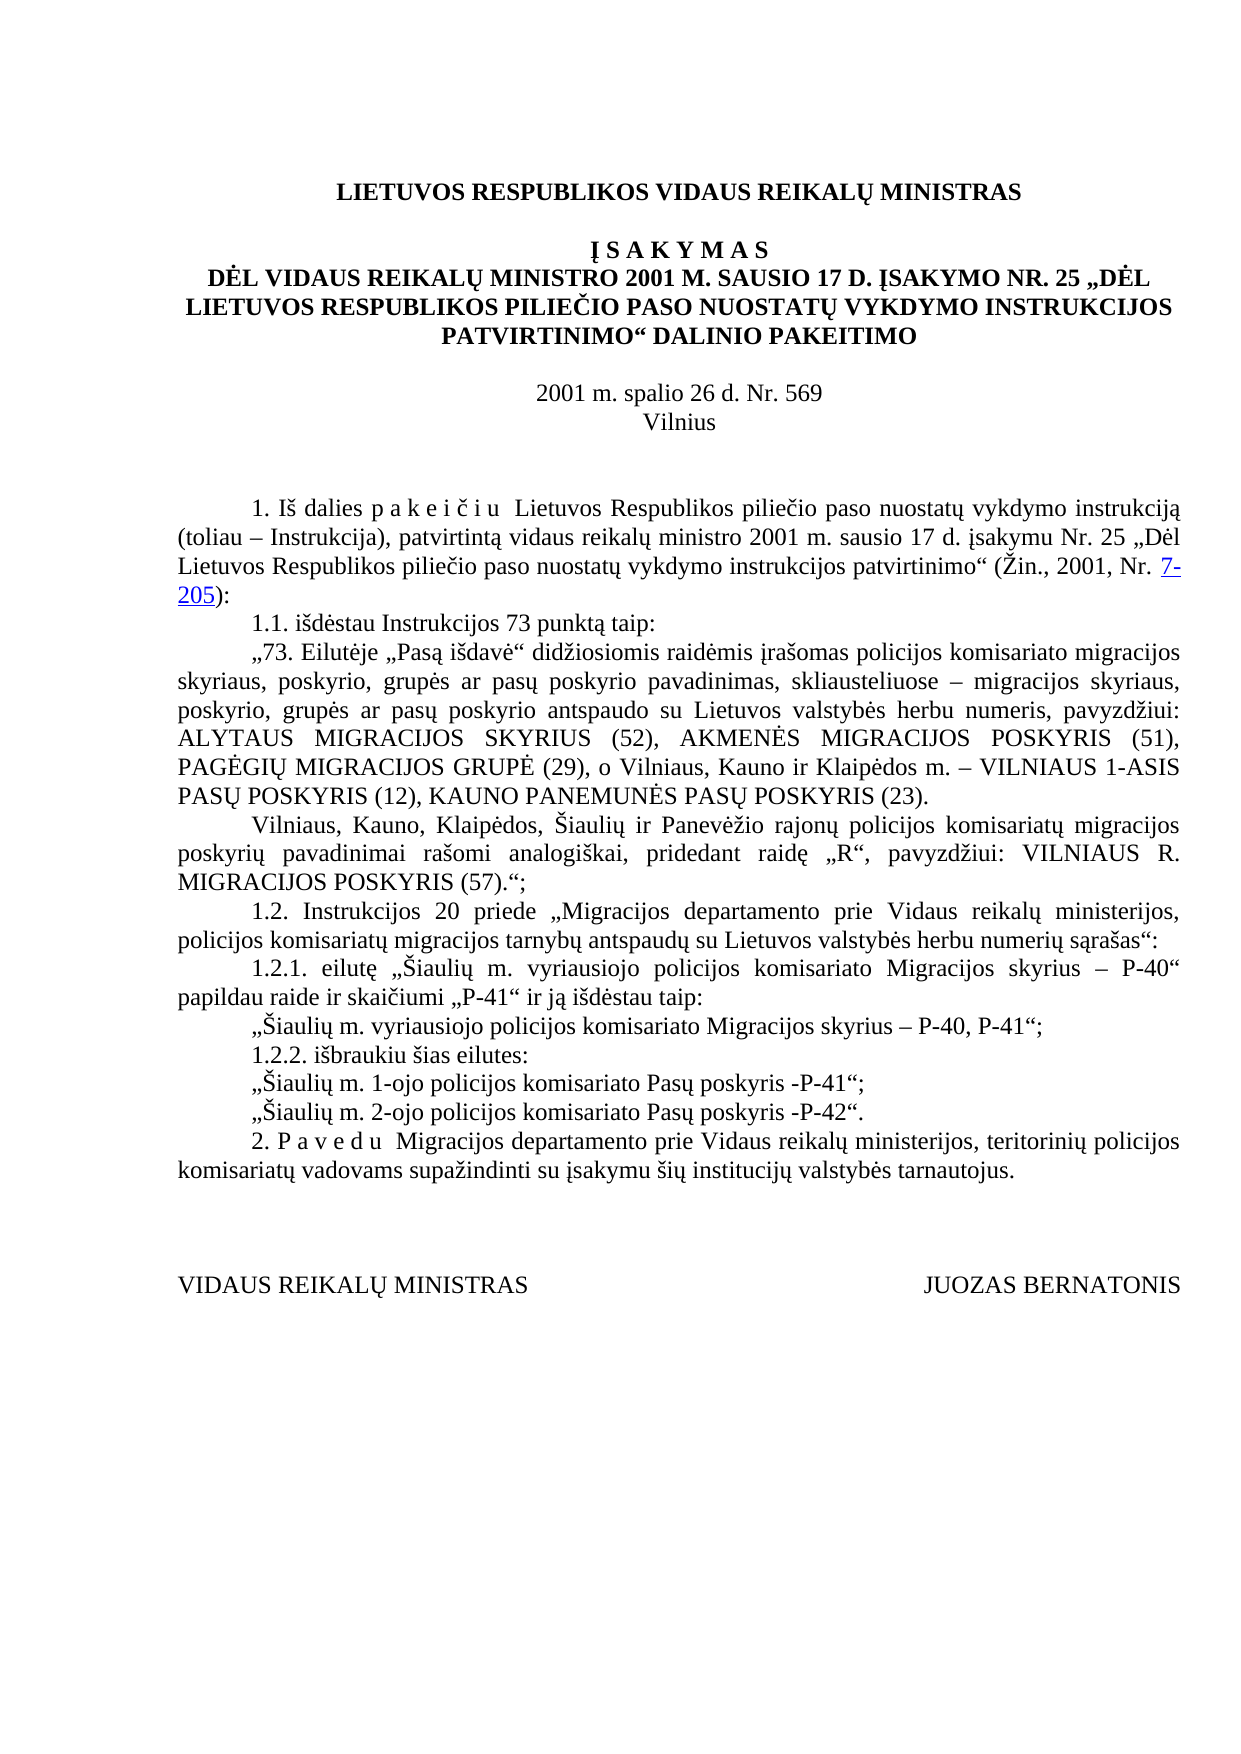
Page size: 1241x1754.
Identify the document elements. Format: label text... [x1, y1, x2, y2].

text Į S A K Y M A S [177, 235, 1181, 263]
text 1.2.1. eilutę „Šiaulių m. vyriausiojo policijos komisariato Migracijos skyrius – P-40“ papildau raide ir skaičiumi „P-41“ ir ją išdėstau taip: [177, 953, 1181, 1011]
text Vilnius [177, 407, 1181, 436]
text VIDAUS REIKALŲ MINISTRAS JUOZAS BERNATONIS [177, 1270, 1181, 1298]
text „73. Eilutėje „Pasą išdavė“ didžiosiomis raidėmis įrašomas policijos komisariato migracijos skyriaus, poskyrio, grupės ar pasų poskyrio pavadinimas, skliausteliuose – migracijos skyriaus, poskyrio, grupės ar pasų poskyrio antspaudo su Lietuvos valstybės herbu numeris, pavyzdžiui: ALYTAUS MIGRACIJOS SKYRIUS (52), AKMENĖS MIGRACIJOS POSKYRIS (51), PAGĖGIŲ MIGRACIJOS GRUPĖ (29), o Vilniaus, Kauno ir Klaipėdos m. – VILNIAUS 1-ASIS PASŲ POSKYRIS (12), KAUNO PANEMUNĖS PASŲ POSKYRIS (23). [177, 637, 1181, 810]
text „Šiaulių m. vyriausiojo policijos komisariato Migracijos skyrius – P-40, P-41“; [177, 1011, 1181, 1040]
text DĖL VIDAUS REIKALŲ MINISTRO 2001 M. SAUSIO 17 D. ĮSAKYMO NR. 25 „DĖL LIETUVOS RESPUBLIKOS PILIEČIO PASO NUOSTATŲ VYKDYMO INSTRUKCIJOS PATVIRTINIMO“ DALINIO PAKEITIMO [177, 263, 1181, 350]
text „Šiaulių m. 2-ojo policijos komisariato Pasų poskyris -P-42“. [177, 1097, 1181, 1126]
text 1. Iš dalies pakeičiu Lietuvos Respublikos piliečio paso nuostatų vykdymo instrukciją (toliau – Instrukcija), patvirtintą vidaus reikalų ministro 2001 m. sausio 17 d. įsakymu Nr. 25 „Dėl Lietuvos Respublikos piliečio paso nuostatų vykdymo instrukcijos patvirtinimo“ (Žin., 2001, Nr. 7-205): [177, 493, 1181, 608]
text LIETUVOS RESPUBLIKOS VIDAUS REIKALŲ MINISTRAS [177, 177, 1181, 206]
text 2. Pavedu Migracijos departamento prie Vidaus reikalų ministerijos, teritorinių policijos komisariatų vadovams supažindinti su įsakymu šių institucijų valstybės tarnautojus. [177, 1126, 1181, 1183]
text 1.2. Instrukcijos 20 priede „Migracijos departamento prie Vidaus reikalų ministerijos, policijos komisariatų migracijos tarnybų antspaudų su Lietuvos valstybės herbu numerių sąrašas“: [177, 896, 1181, 953]
text 2001 m. spalio 26 d. Nr. 569 [177, 378, 1181, 407]
text Vilniaus, Kauno, Klaipėdos, Šiaulių ir Panevėžio rajonų policijos komisariatų migracijos poskyrių pavadinimai rašomi analogiškai, pridedant raidę „R“, pavyzdžiui: VILNIAUS R. MIGRACIJOS POSKYRIS (57).“; [177, 810, 1181, 896]
text 1.2.2. išbraukiu šias eilutes: [177, 1040, 1181, 1068]
text 1.1. išdėstau Instrukcijos 73 punktą taip: [177, 608, 1181, 637]
text „Šiaulių m. 1-ojo policijos komisariato Pasų poskyris -P-41“; [177, 1068, 1181, 1097]
